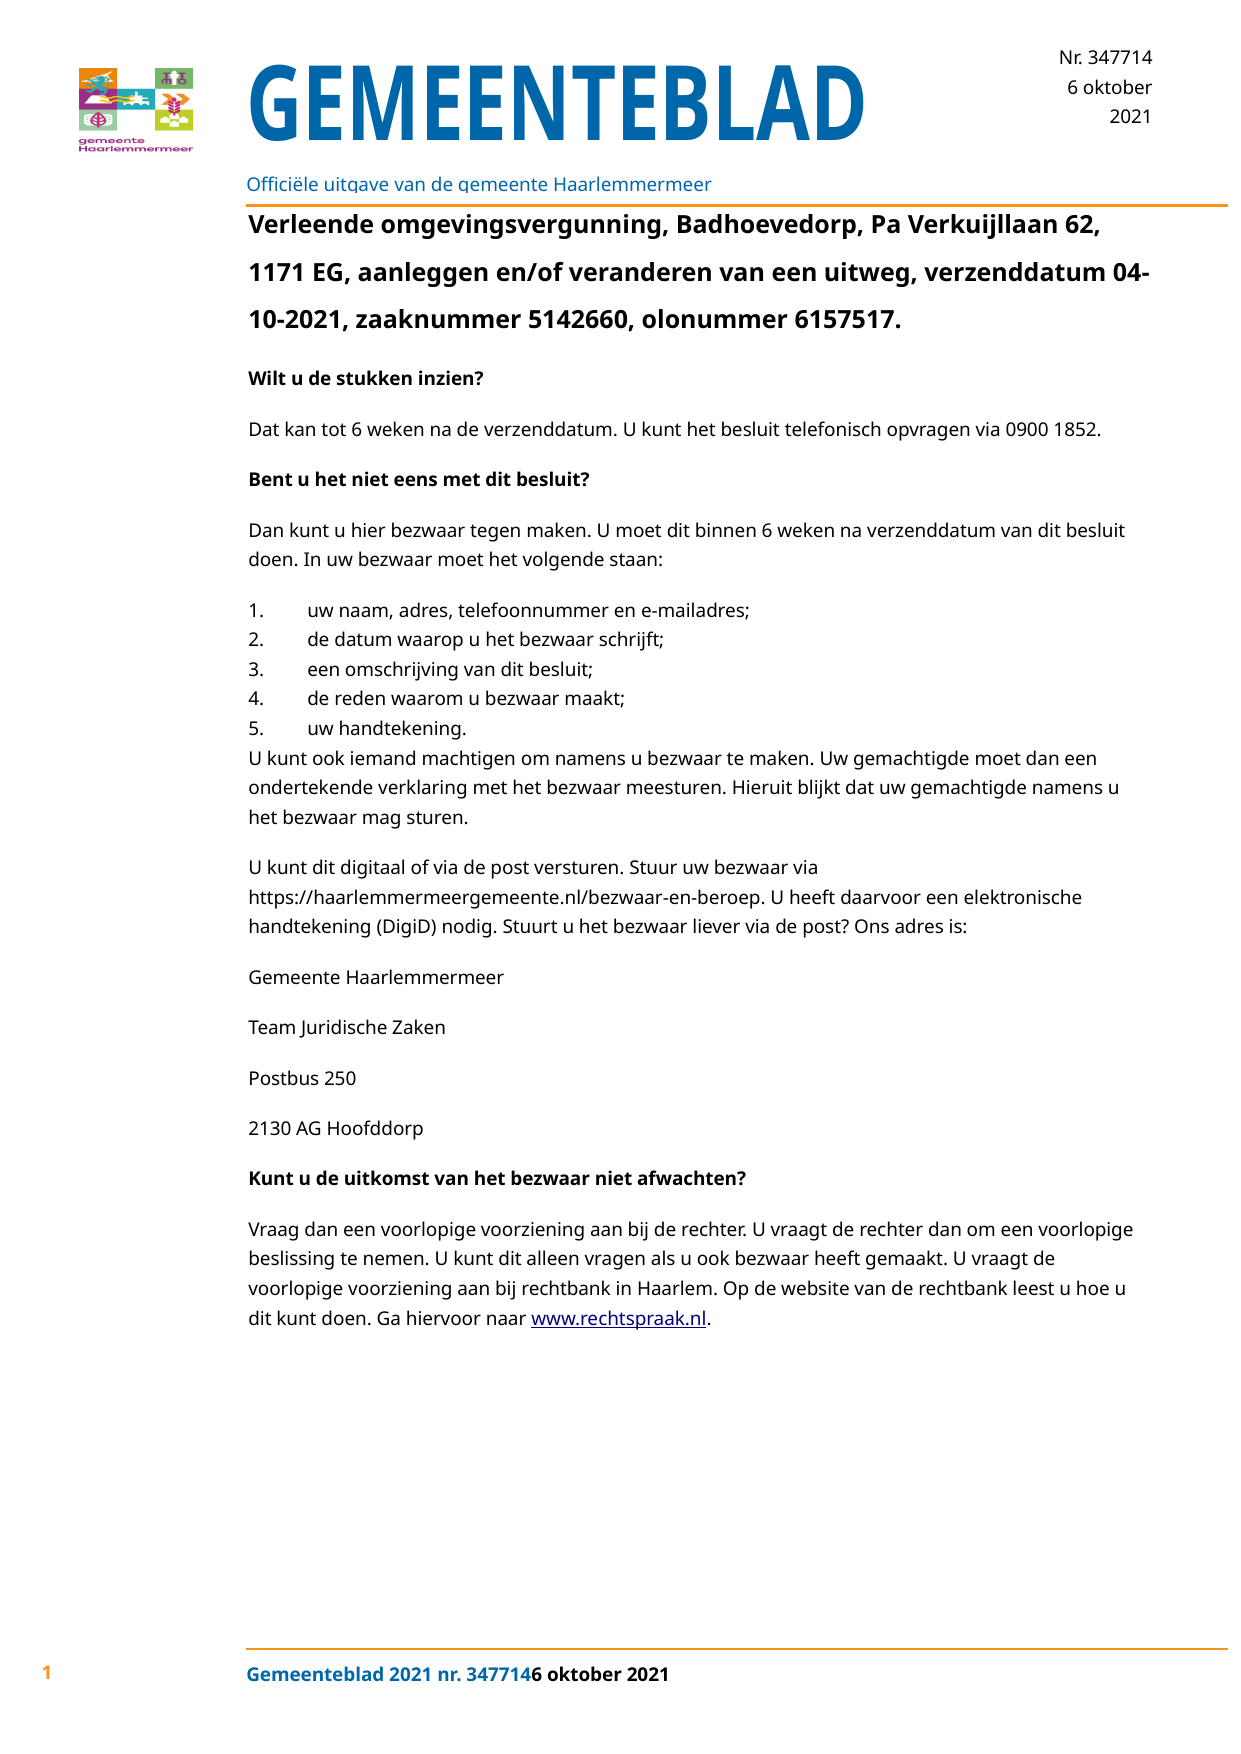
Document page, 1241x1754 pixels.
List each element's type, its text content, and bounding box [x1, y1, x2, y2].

text Kunt u de uitkomst van het bezwaar niet afwachten? [248, 1166, 1152, 1191]
text Verleende omgevingsvergunning, Badhoevedorp, Pa Verkuijllaan 62, 1171 EG, aanleggen en/of veranderen van een uitweg, verzenddatum 04-10-2021, zaaknummer 5142660, olonummer 6157517. [248, 207, 1152, 336]
list de reden waarom u bezwaar maakt; [248, 686, 1152, 711]
text U kunt dit digitaal of via de post versturen. Stuur uw bezwaar via https://haarlemmermeergemeente.nl/bezwaar-en-beroep. U heeft daarvoor een elektronische handtekening (DigiD) nodig. Stuurt u het bezwaar liever via de post? Ons adres is: [248, 854, 1152, 939]
text Dan kunt u hier bezwaar tegen maken. U moet dit binnen 6 weken na verzenddatum van dit besluit doen. In uw bezwaar moet het volgende staan: [248, 517, 1152, 572]
list uw naam, adres, telefoonnummer en e-mailadres; [248, 597, 1152, 622]
text Gemeente Haarlemmermeer [248, 964, 1152, 989]
text Postbus 250 [248, 1065, 1152, 1090]
text Dat kan tot 6 weken na de verzenddatum. U kunt het besluit telefonisch opvragen via 0900 1852. [248, 416, 1152, 442]
list uw handtekening. [248, 715, 1152, 741]
text U kunt ook iemand machtigen om namens u bezwaar te maken. Uw gemachtigde moet dan een ondertekende verklaring met het bezwaar meesturen. Hieruit blijkt dat uw gemachtigde namens u het bezwaar mag sturen. [248, 745, 1152, 829]
text Wilt u de stukken inzien? [248, 366, 1152, 391]
text 2130 AG Hoofddorp [248, 1115, 1152, 1141]
text Vraag dan een voorlopige voorziening aan bij de rechter. U vraagt de rechter dan om een voorlopige beslissing te nemen. U kunt dit alleen vragen als u ook bezwaar heeft gemaakt. U vraagt de voorlopige voorziening aan bij rechtbank in Haarlem. Op de website van de rechtbank leest u hoe u dit kunt doen. Ga hiervoor naar www.rechtspraak.nl. [248, 1216, 1152, 1330]
text Team Juridische Zaken [248, 1014, 1152, 1040]
picture [41, 47, 231, 172]
list de datum waarop u het bezwaar schrijft; [248, 626, 1152, 652]
list een omschrijving van dit besluit; [248, 656, 1152, 682]
text Bent u het niet eens met dit besluit? [248, 466, 1152, 492]
